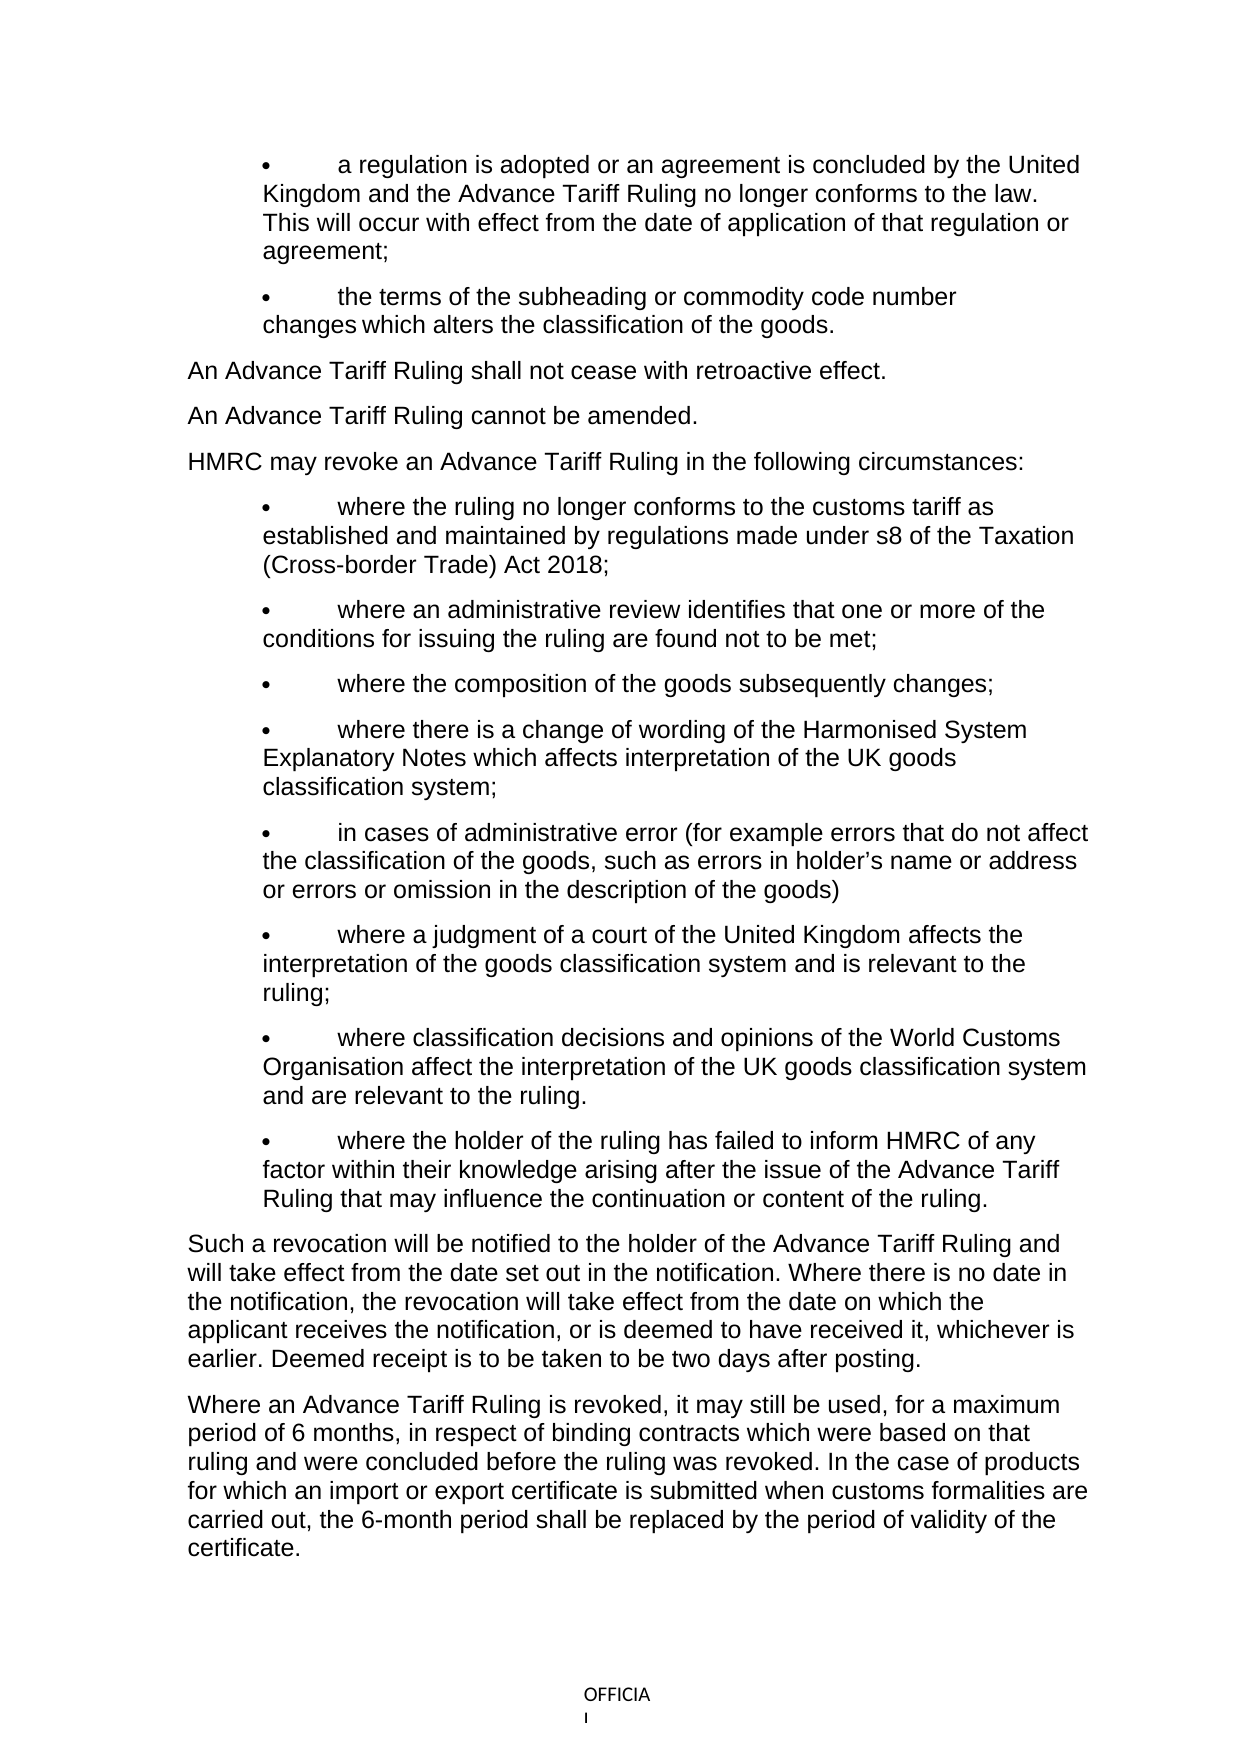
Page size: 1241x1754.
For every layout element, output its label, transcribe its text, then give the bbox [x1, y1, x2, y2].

list where classification decisions and opinions of the World Customs Organisation affect the interpretation of the UK goods classification system and are relevant to the ruling. [262, 1023, 1090, 1109]
text An Advance Tariff Ruling shall not cease with retroactive effect. [187, 356, 1090, 384]
list where an administrative review identifies that one or more of the conditions for issuing the ruling are found not to be met; [262, 595, 1090, 652]
list a regulation is adopted or an agreement is concluded by the United Kingdom and the Advance Tariff Ruling no longer conforms to the law. This will occur with effect from the date of application of that regulation or agreement; [262, 150, 1090, 265]
list in cases of administrative error (for example errors that do not affect the classification of the goods, such as errors in holder’s name or address or errors or omission in the description of the goods) [262, 817, 1090, 904]
list the terms of the subheading or commodity code number changes which alters the classification of the goods. [262, 282, 1090, 339]
text HMRC may revoke an Advance Tariff Ruling in the following circumstances: [187, 447, 1090, 475]
list where the holder of the ruling has failed to inform HMRC of any factor within their knowledge arising after the issue of the Advance Tariff Ruling that may influence the continuation or content of the ruling. [262, 1126, 1090, 1212]
list where the ruling no longer conforms to the customs tariff as established and maintained by regulations made under s8 of the Taxation (Cross-border Trade) Act 2018; [262, 492, 1090, 578]
text Such a revocation will be notified to the holder of the Advance Tariff Ruling and will take effect from the date set out in the notification. Where there is no date in the notification, the revocation will take effect from the date on which the applicant receives the notification, or is deemed to have received it, whichever is earlier. Deemed receipt is to be taken to be two days after posting. [187, 1229, 1090, 1373]
text An Advance Tariff Ruling cannot be amended. [187, 401, 1090, 430]
text Where an Advance Tariff Ruling is revoked, it may still be used, for a maximum period of 6 months, in respect of binding contracts which were based on that ruling and were concluded before the ruling was revoked. In the case of products for which an import or export certificate is submitted when customs formalities are carried out, the 6-month period shall be replaced by the period of validity of the certificate. [187, 1389, 1090, 1562]
list where the composition of the goods subsequently changes; [262, 669, 1090, 698]
list where there is a change of wording of the Harmonised System Explanatory Notes which affects interpretation of the UK goods classification system; [262, 714, 1090, 801]
list where a judgment of a court of the United Kingdom affects the interpretation of the goods classification system and is relevant to the ruling; [262, 920, 1090, 1007]
